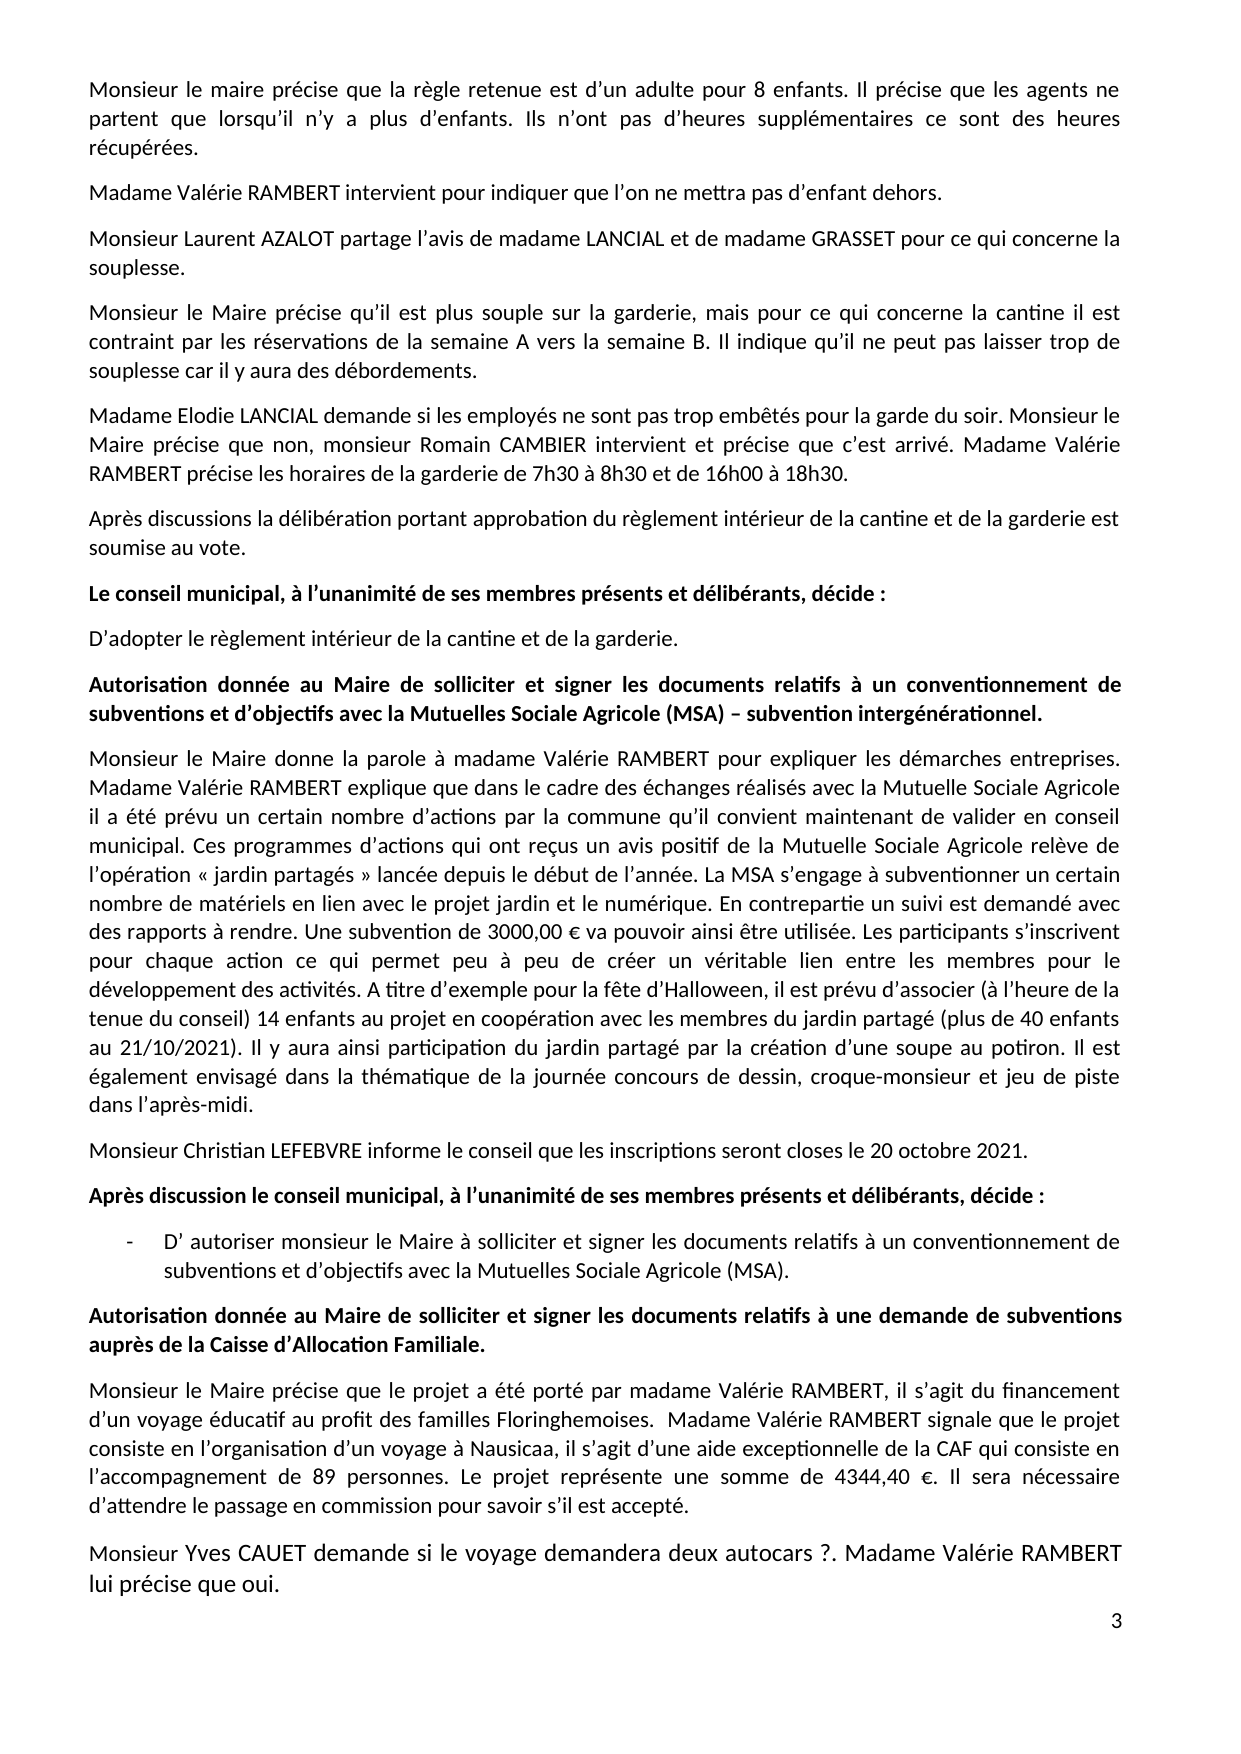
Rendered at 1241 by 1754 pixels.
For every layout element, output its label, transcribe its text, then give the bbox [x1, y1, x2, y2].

text Monsieur le Maire précise qu’il est plus souple sur la garderie, mais pour ce qui concerne la cantine il est contraint par les réservations de la semaine A vers la semaine B. Il indique qu’il ne peut pas laisser trop de souplesse car il y aura des débordements. [89, 298, 1122, 384]
list D’ autoriser monsieur le Maire à solliciter et signer les documents relatifs à un conventionnement de subventions et d’objectifs avec la Mutuelles Sociale Agricole (MSA). [126, 1227, 1122, 1284]
text Après discussions la délibération portant approbation du règlement intérieur de la cantine et de la garderie est soumise au vote. [89, 504, 1122, 561]
text D’adopter le règlement intérieur de la cantine et de la garderie. [89, 624, 1122, 652]
text Monsieur Laurent AZALOT partage l’avis de madame LANCIAL et de madame GRASSET pour ce qui concerne la souplesse. [89, 224, 1122, 281]
text Monsieur le Maire précise que le projet a été porté par madame Valérie RAMBERT, il s’agit du financement d’un voyage éducatif au profit des familles Floringhemoises. Madame Valérie RAMBERT signale que le projet consiste en l’organisation d’un voyage à Nausicaa, il s’agit d’une aide exceptionnelle de la CAF qui consiste en l’accompagnement de 89 personnes. Le projet représente une somme de 4344,40 €. Il sera nécessaire d’attendre le passage en commission pour savoir s’il est accepté. [89, 1376, 1122, 1519]
text Monsieur Christian LEFEBVRE informe le conseil que les inscriptions seront closes le 20 octobre 2021. [89, 1136, 1122, 1164]
text Après discussion le conseil municipal, à l’unanimité de ses membres présents et délibérants, décide : [89, 1182, 1122, 1210]
text Monsieur le maire précise que la règle retenue est d’un adulte pour 8 enfants. Il précise que les agents ne partent que lorsqu’il n’y a plus d’enfants. Ils n’ont pas d’heures supplémentaires ce sont des heures récupérées. [89, 75, 1122, 161]
text Monsieur le Maire donne la parole à madame Valérie RAMBERT pour expliquer les démarches entreprises. Madame Valérie RAMBERT explique que dans le cadre des échanges réalisés avec la Mutuelle Sociale Agricole il a été prévu un certain nombre d’actions par la commune qu’il convient maintenant de valider en conseil municipal. Ces programmes d’actions qui ont reçus un avis positif de la Mutuelle Sociale Agricole relève de l’opération « jardin partagés » lancée depuis le début de l’année. La MSA s’engage à subventionner un certain nombre de matériels en lien avec le projet jardin et le numérique. En contrepartie un suivi est demandé avec des rapports à rendre. Une subvention de 3000,00 € va pouvoir ainsi être utilisée. Les participants s’inscrivent pour chaque action ce qui permet peu à peu de créer un véritable lien entre les membres pour le développement des activités. A titre d’exemple pour la fête d’Halloween, il est prévu d’associer (à l’heure de la tenue du conseil) 14 enfants au projet en coopération avec les membres du jardin partagé (plus de 40 enfants au 21/10/2021). Il y aura ainsi participation du jardin partagé par la création d’une soupe au potiron. Il est également envisagé dans la thématique de la journée concours de dessin, croque-monsieur et jeu de piste dans l’après-midi. [89, 744, 1122, 1119]
text Autorisation donnée au Maire de solliciter et signer les documents relatifs à un conventionnement de subventions et d’objectifs avec la Mutuelles Sociale Agricole (MSA) – subvention intergénérationnel. [89, 670, 1122, 727]
text Monsieur Yves CAUET demande si le voyage demandera deux autocars ?. Madame Valérie RAMBERT lui précise que oui. [89, 1537, 1122, 1599]
text Madame Valérie RAMBERT intervient pour indiquer que l’on ne mettra pas d’enfant dehors. [89, 178, 1122, 206]
text Le conseil municipal, à l’unanimité de ses membres présents et délibérants, décide : [89, 579, 1122, 607]
text Autorisation donnée au Maire de solliciter et signer les documents relatifs à une demande de subventions auprès de la Caisse d’Allocation Familiale. [89, 1302, 1122, 1358]
text Madame Elodie LANCIAL demande si les employés ne sont pas trop embêtés pour la garde du soir. Monsieur le Maire précise que non, monsieur Romain CAMBIER intervient et précise que c’est arrivé. Madame Valérie RAMBERT précise les horaires de la garderie de 7h30 à 8h30 et de 16h00 à 18h30. [89, 401, 1122, 487]
